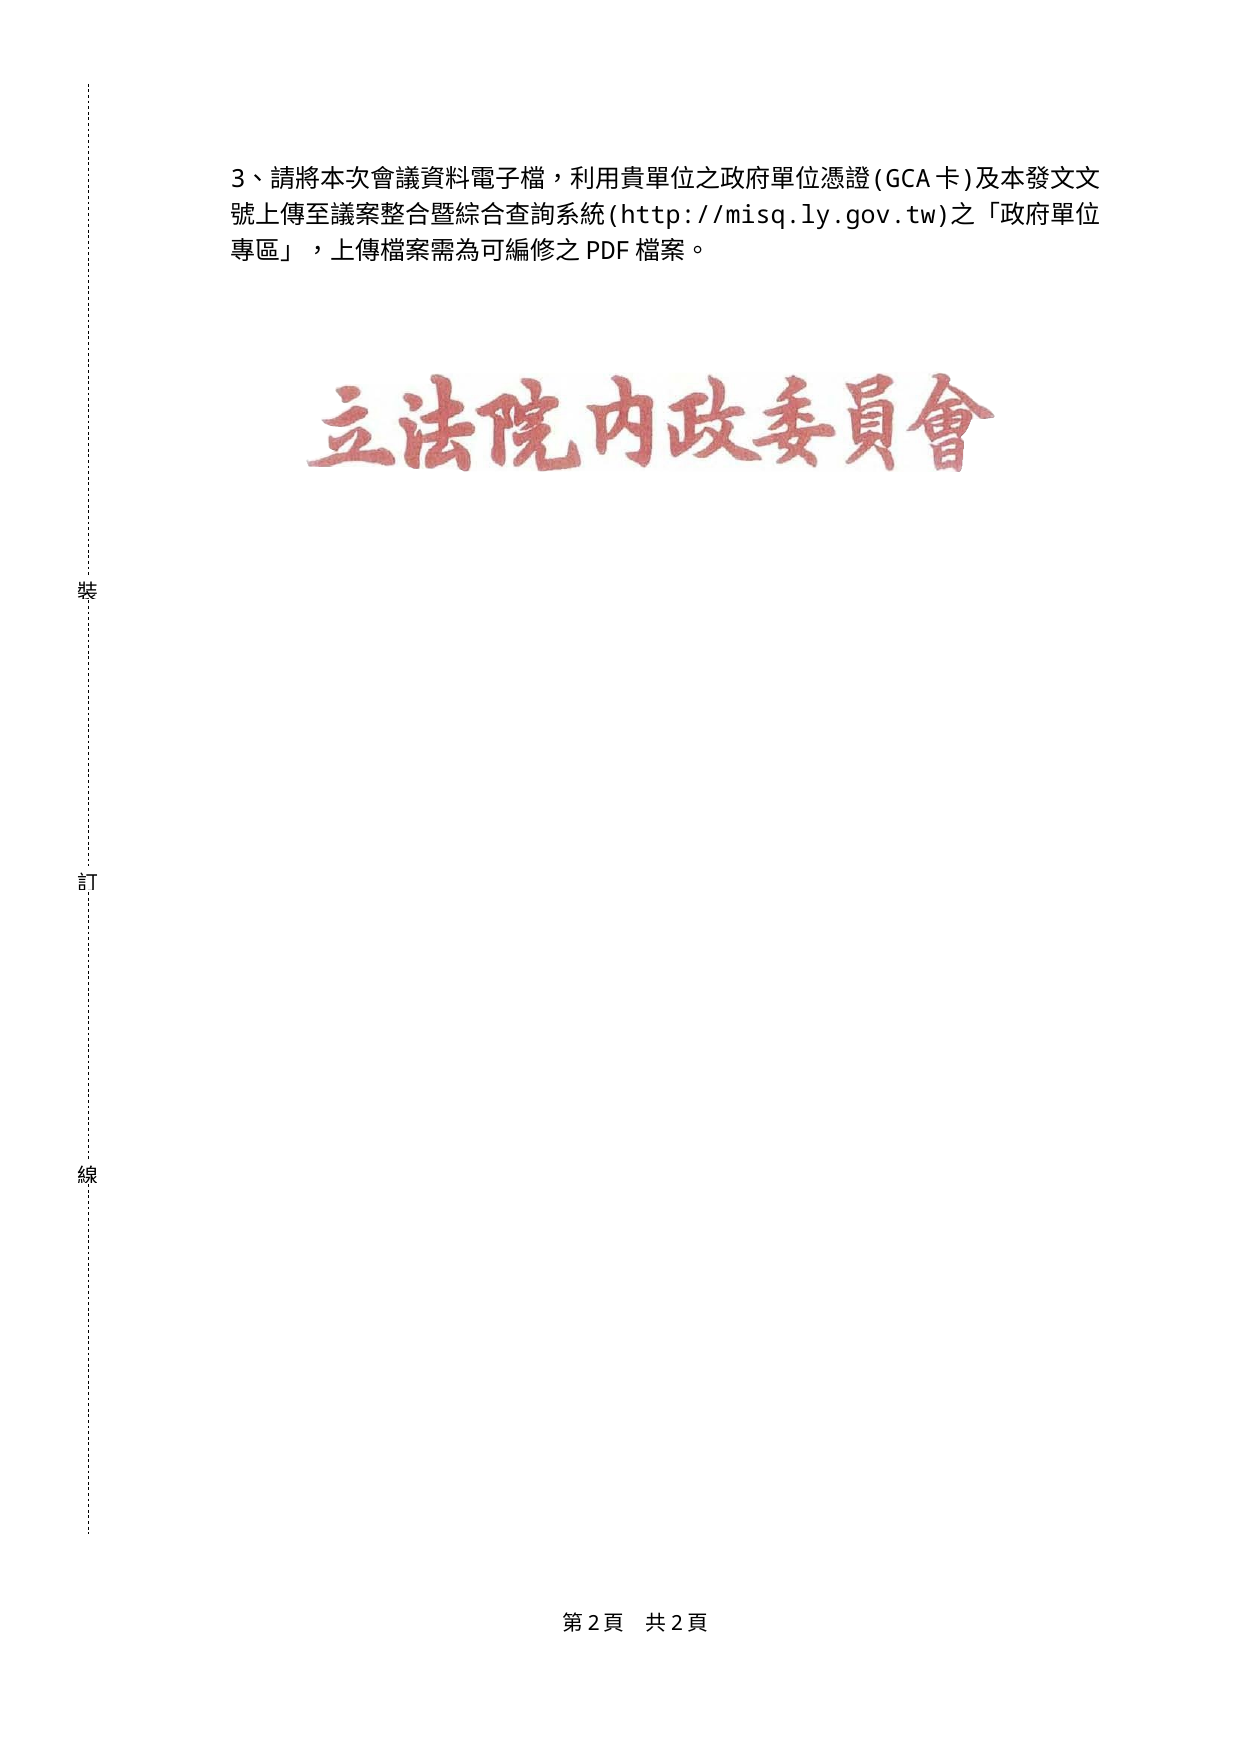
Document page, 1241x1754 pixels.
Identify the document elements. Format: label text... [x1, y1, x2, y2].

list 請將本次會議資料電子檔，利用貴單位之政府單位憑證(GCA卡)及本發文文號上傳至議案整合暨綜合查詢系統(http://misq.ly.gov.tw)之「政府單位專區」，上傳檔案需為可編修之PDF檔案。 [230, 158, 1122, 267]
